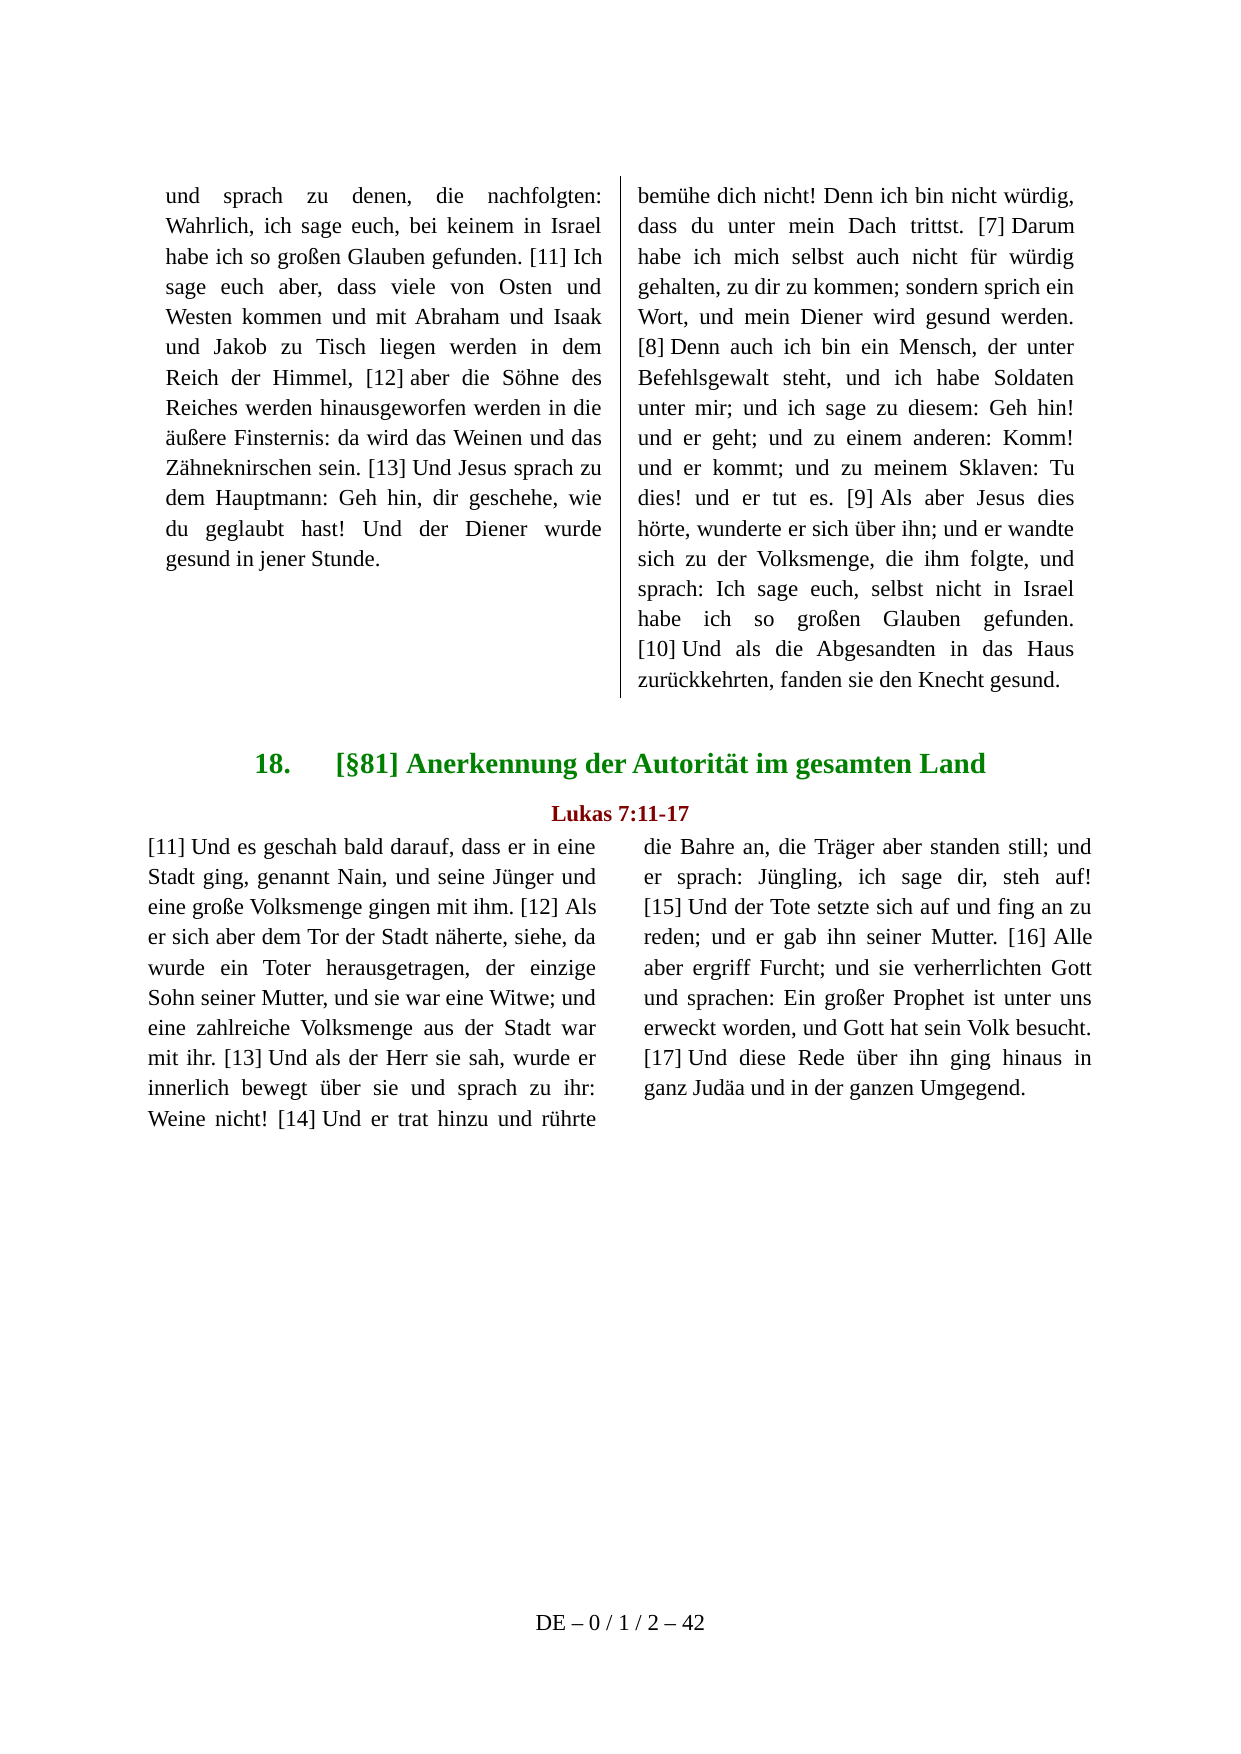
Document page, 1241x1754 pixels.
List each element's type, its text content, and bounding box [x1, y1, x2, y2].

text die Bahre an, die Träger aber standen still; und er sprach: Jüngling, ich sage dir, steh auf! [15] Und der Tote setzte sich auf und fing an zu reden; und er gab ihn seiner Mutter. [16] Alle aber ergriff Furcht; und sie verherrlichten Gott und sprachen: Ein großer Prophet ist unter uns erweckt worden, und Gott hat sein Volk besucht. [17] Und diese Rede über ihn ging hinaus in ganz Judäa und in der ganzen Umgegend. [644, 833, 1093, 1101]
table_cell bemühe dich nicht! Denn ich bin nicht würdig, dass du unter mein Dach trittst. [7] Darum habe ich mich selbst auch nicht für würdig gehalten, zu dir zu kommen; sondern sprich ein Wort, und mein Diener wird gesund werden. [8] Denn auch ich bin ein Mensch, der unter Befehlsgewalt steht, und ich habe Soldaten unter mir; und ich sage zu diesem: Geh hin! und er geht; und zu einem anderen: Komm! und er kommt; und zu meinem Sklaven: Tu dies! und er tut es. [9] Als aber Jesus dies hörte, wunderte er sich über ihn; und er wandte sich zu der Volksmenge, die ihm folgte, und sprach: Ich sage euch, selbst nicht in Israel habe ich so großen Glauben gefunden. [10] Und als die Abgesandten in das Haus zurückkehrten, fanden sie den Knecht gesund. [621, 176, 1093, 698]
text [11] Und es geschah bald darauf, dass er in eine Stadt ging, genannt Nain, und seine Jünger und eine große Volksmenge gingen mit ihm. [12] Als er sich aber dem Tor der Stadt näherte, siehe, da wurde ein Toter herausgetragen, der einzige Sohn seiner Mutter, und sie war eine Witwe; und eine zahlreiche Volksmenge aus der Stadt war mit ihr. [13] Und als der Herr sie sah, wurde er innerlich bewegt über sie und sprach zu ihr: Weine nicht! [14] Und er trat hinzu und rührte [148, 833, 596, 1131]
subtitle [§81] Anerkennung der Autorität im gesamten Land [148, 746, 1093, 779]
text Lukas 7:11-17 [148, 800, 1093, 827]
table_cell und sprach zu denen, die nachfolgten: Wahrlich, ich sage euch, bei keinem in Israel habe ich so großen Glauben gefunden. [11] Ich sage euch aber, dass viele von Osten und Westen kommen und mit Abraham und Isaak und Jakob zu Tisch liegen werden in dem Reich der Himmel, [12] aber die Söhne des Reiches werden hinausgeworfen werden in die äußere Finsternis: da wird das Weinen und das Zähneknirschen sein. [13] Und Jesus sprach zu dem Hauptmann: Geh hin, dir geschehe, wie du geglaubt hast! Und der Diener wurde gesund in jener Stunde. [148, 176, 620, 698]
